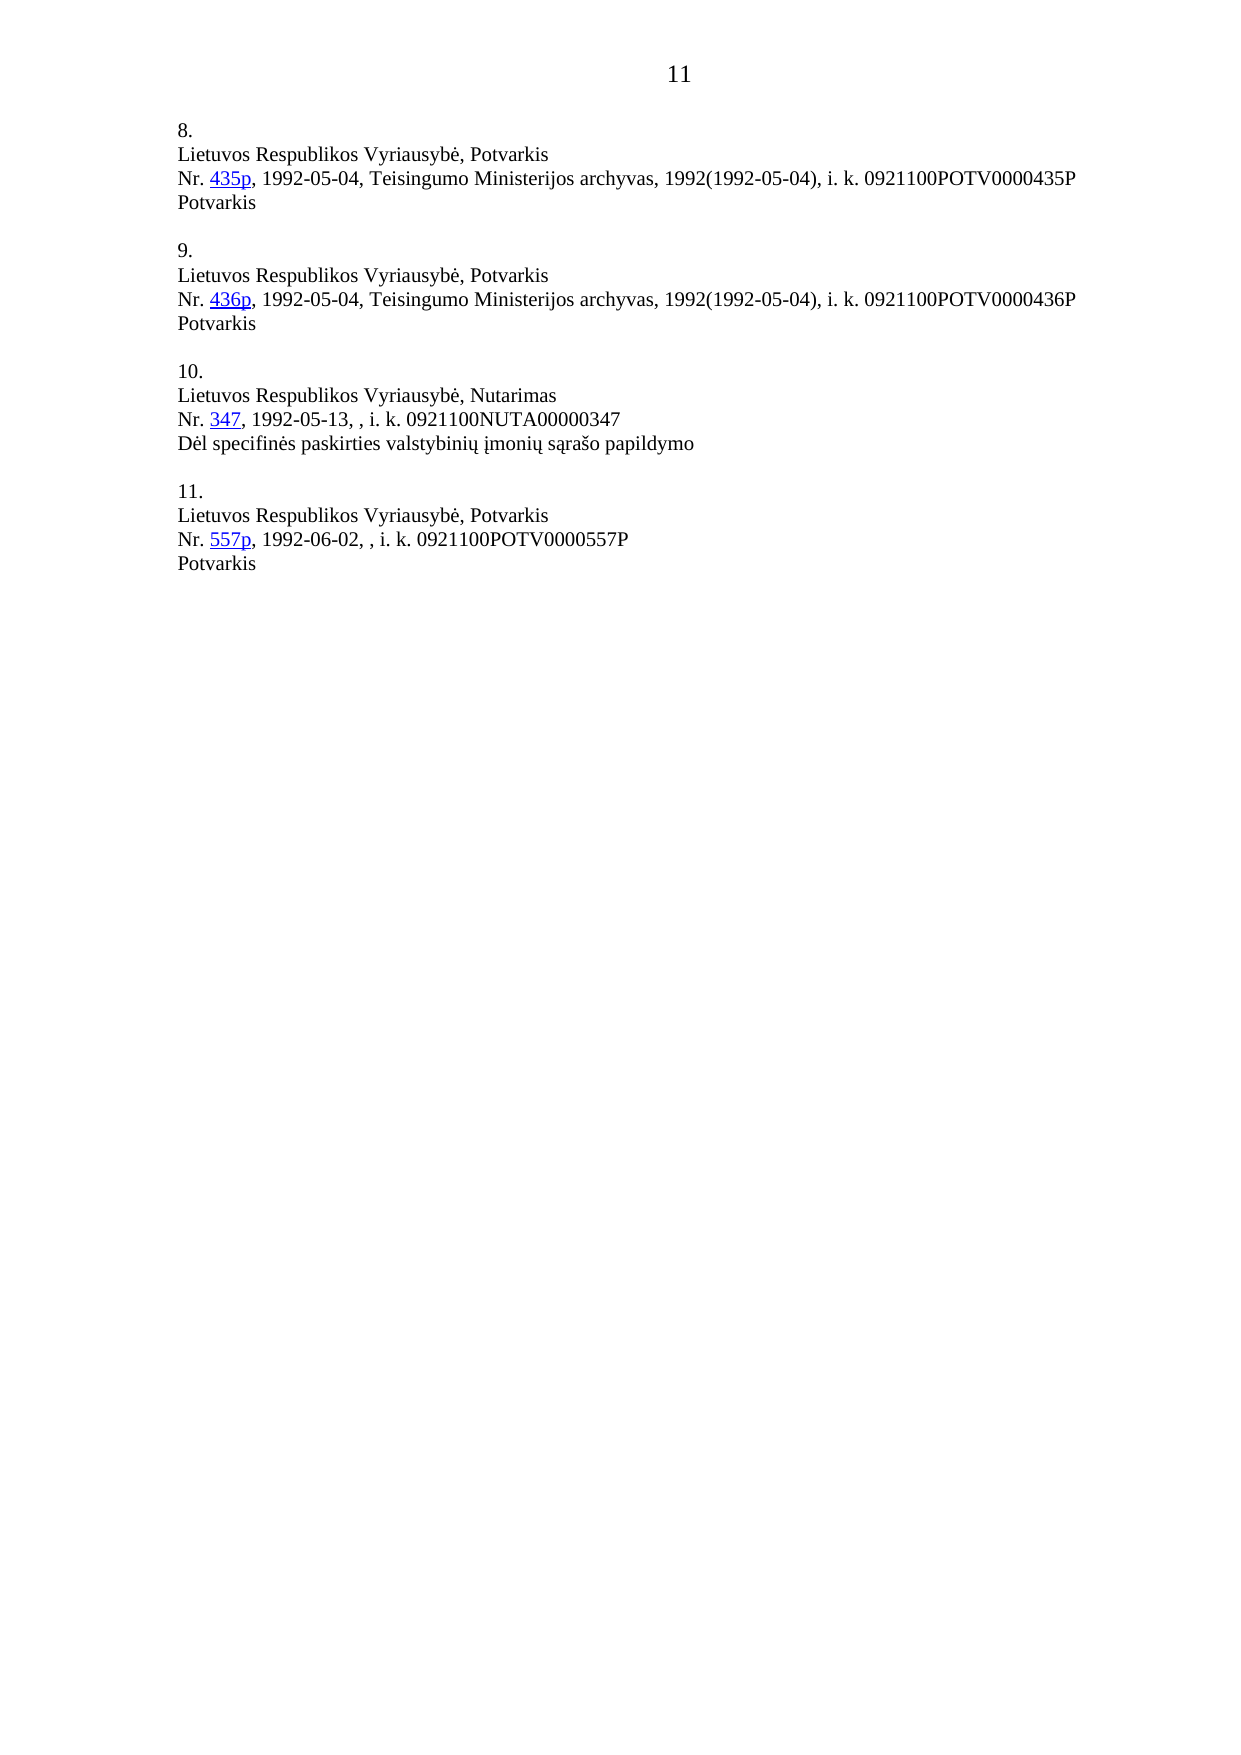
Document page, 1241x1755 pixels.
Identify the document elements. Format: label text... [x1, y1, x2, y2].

text Nr. 557p, 1992-06-02, , i. k. 0921100POTV0000557P [177, 527, 1181, 551]
text Nr. 435p, 1992-05-04, Teisingumo Ministerijos archyvas, 1992(1992-05-04), i. k. 0921100POTV0000435P [177, 166, 1181, 190]
text Lietuvos Respublikos Vyriausybė, Potvarkis [177, 262, 1181, 287]
text Lietuvos Respublikos Vyriausybė, Nutarimas [177, 383, 1181, 407]
text 8. [177, 118, 1181, 142]
text Nr. 347, 1992-05-13, , i. k. 0921100NUTA00000347 [177, 407, 1181, 431]
text 11. [177, 479, 1181, 503]
text Dėl specifinės paskirties valstybinių įmonių sąrašo papildymo [177, 431, 1181, 455]
text Potvarkis [177, 190, 1181, 214]
text Potvarkis [177, 551, 1181, 575]
text Nr. 436p, 1992-05-04, Teisingumo Ministerijos archyvas, 1992(1992-05-04), i. k. 0921100POTV0000436P [177, 287, 1181, 311]
text 9. [177, 238, 1181, 262]
text 10. [177, 359, 1181, 383]
text Lietuvos Respublikos Vyriausybė, Potvarkis [177, 142, 1181, 166]
text Potvarkis [177, 311, 1181, 335]
text Lietuvos Respublikos Vyriausybė, Potvarkis [177, 503, 1181, 527]
